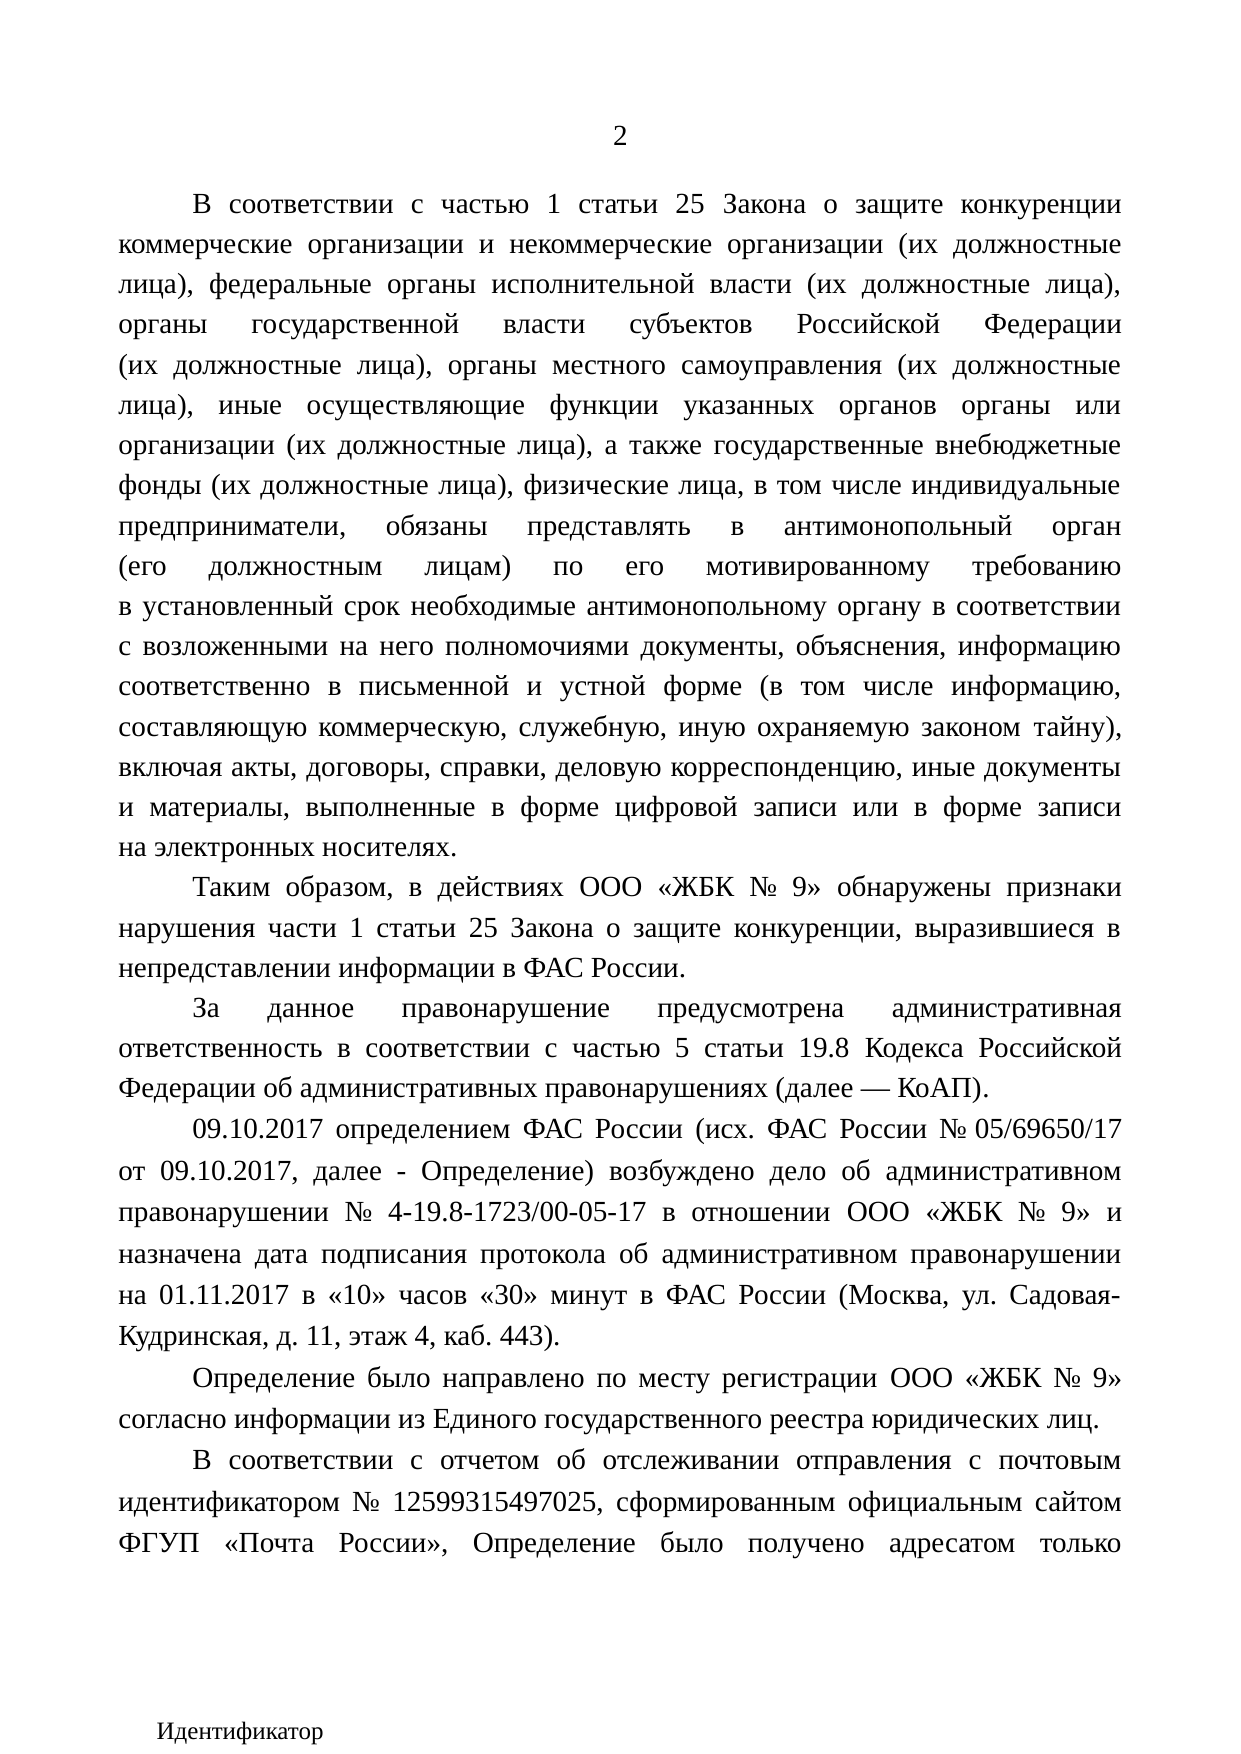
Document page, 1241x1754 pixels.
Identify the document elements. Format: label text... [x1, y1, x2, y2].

text За данное правонарушение предусмотрена административная ответственность в соответствии с частью 5 статьи 19.8 Кодекса Российской Федерации об административных правонарушениях (далее — КоАП). [118, 985, 1122, 1106]
text Определение было направлено по месту регистрации ООО «ЖБК № 9» согласно информации из Единого государственного реестра юридических лиц. [118, 1354, 1122, 1437]
text 09.10.2017 определением ФАС России (исх. ФАС России № 05/69650/17 от 09.10.2017, далее - Определение) возбуждено дело об административном правонарушении № 4-19.8-1723/00-05-17 в отношении ООО «ЖБК № 9» и назначена дата подписания протокола об административном правонарушении на 01.11.2017 в «10» часов «30» минут в ФАС России (Москва, ул. Садовая-Кудринская, д. 11, этаж 4, каб. 443). [118, 1106, 1122, 1354]
text Таким образом, в действиях ООО «ЖБК № 9» обнаружены признаки нарушения части 1 статьи 25 Закона о защите конкуренции, выразившиеся в непредставлении информации в ФАС России. [118, 865, 1122, 985]
text В соответствии с отчетом об отслеживании отправления с почтовым идентификатором № 12599315497025, сформированным официальным сайтом ФГУП «Почта России», Определение было получено адресатом только [118, 1437, 1122, 1561]
text В соответствии с частью 1 статьи 25 Закона о защите конкуренции коммерческие организации и некоммерческие организации (их должностные лица), федеральные органы исполнительной власти (их должностные лица), органы государственной власти субъектов Российской Федерации (их должностные лица), органы местного самоуправления (их должностные лица), иные осуществляющие функции указанных органов органы или организации (их должностные лица), а также государственные внебюджетные фонды (их должностные лица), физические лица, в том числе индивидуальные предприниматели, обязаны представлять в антимонопольный орган (его должностным лицам) по его мотивированному требованию в установленный срок необходимые антимонопольному органу в соответствии с возложенными на него полномочиями документы, объяснения, информацию соответственно в письменной и устной форме (в том числе информацию, составляющую коммерческую, служебную, иную охраняемую законом тайну), включая акты, договоры, справки, деловую корреспонденцию, иные документы и материалы, выполненные в форме цифровой записи или в форме записи на электронных носителях. [118, 181, 1122, 865]
